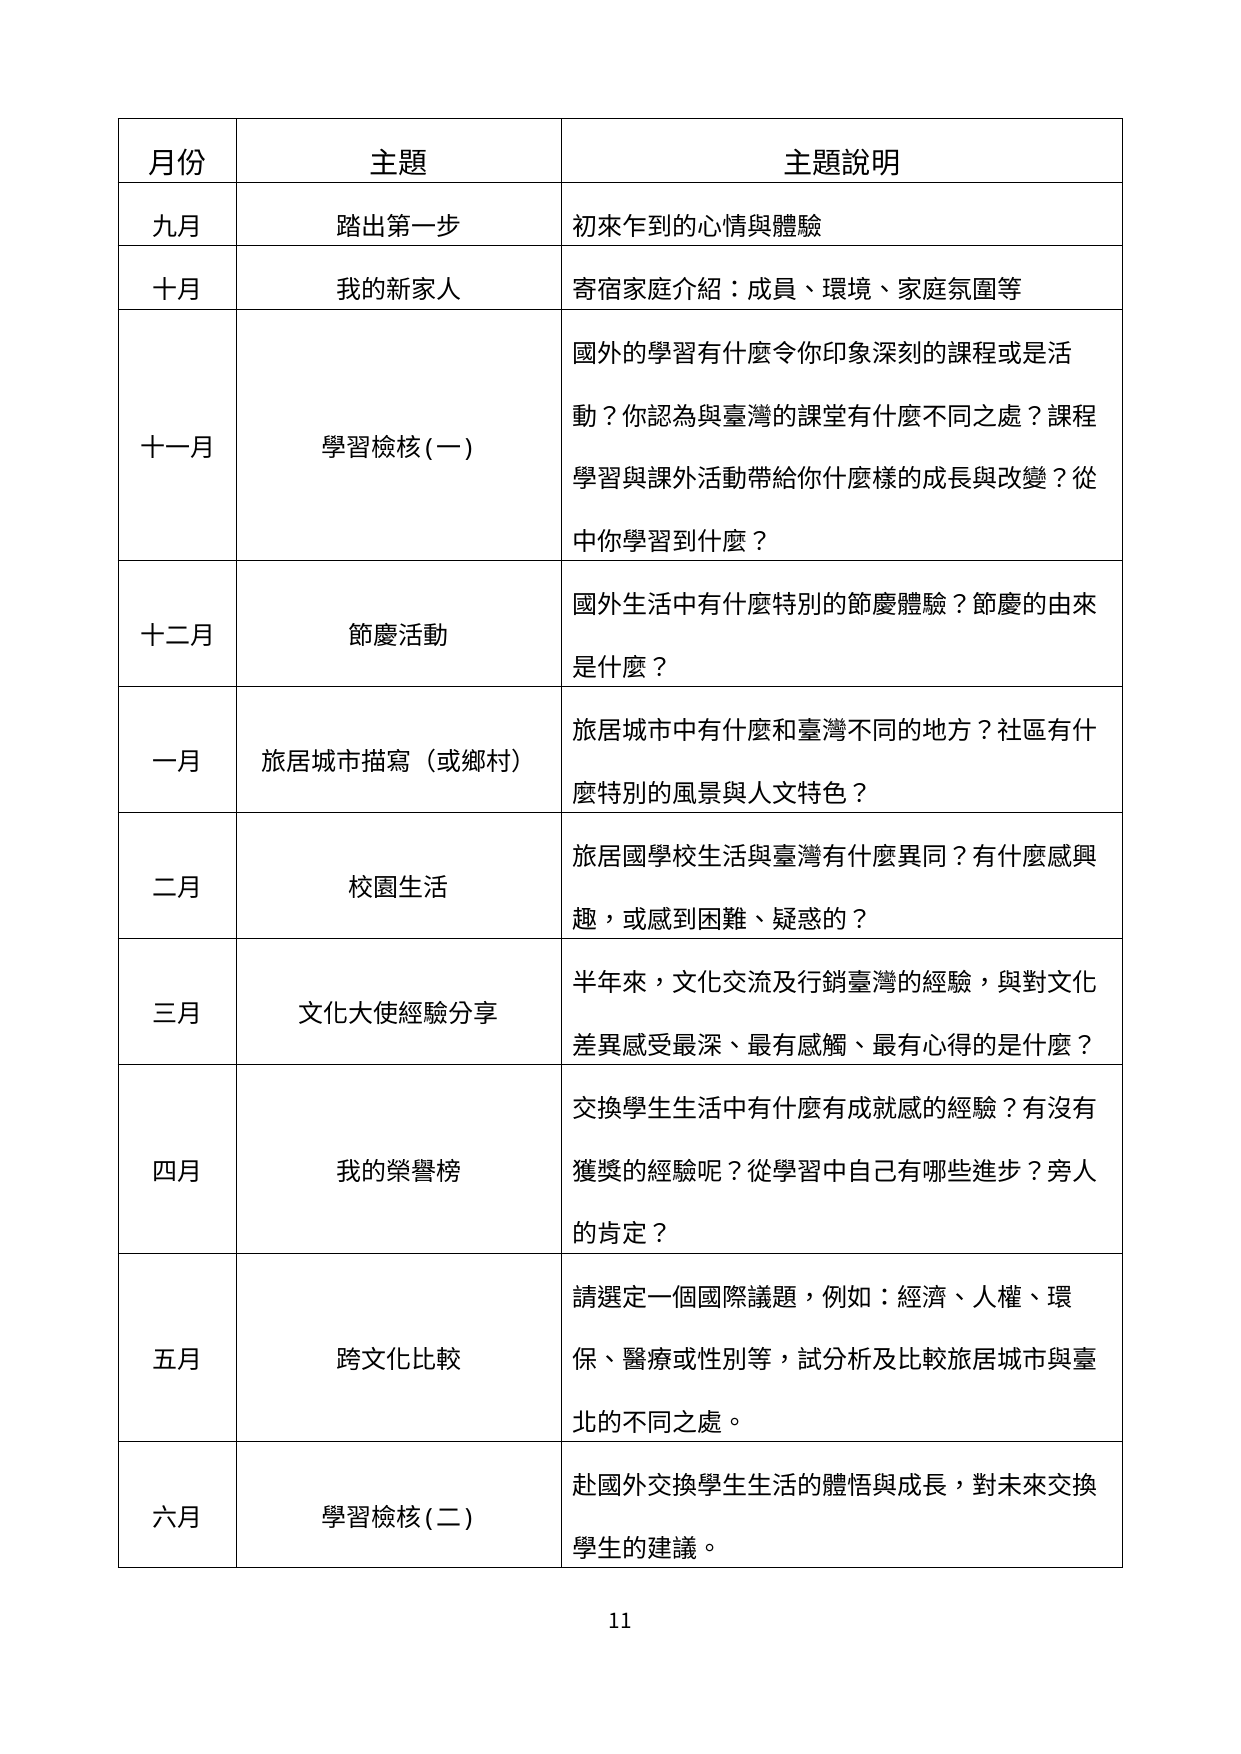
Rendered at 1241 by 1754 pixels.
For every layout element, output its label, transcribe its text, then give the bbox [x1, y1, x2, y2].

table_cell 節慶活動 [237, 561, 561, 686]
table_header 主題 [237, 119, 561, 182]
table_cell 跨文化比較 [237, 1254, 561, 1441]
table_cell 十二月 [119, 561, 236, 686]
table_cell 文化大使經驗分享 [237, 939, 561, 1064]
table_cell 校園生活 [237, 813, 561, 938]
table_cell 學習檢核(二) [237, 1442, 561, 1567]
table_cell 九月 [119, 183, 236, 245]
table_cell 寄宿家庭介紹：成員、環境、家庭氛圍等 [562, 246, 1122, 309]
table_cell 我的新家人 [237, 246, 561, 309]
table_cell 一月 [119, 687, 236, 812]
table_cell 旅居國學校生活與臺灣有什麼異同？有什麼感興趣，或感到困難、疑惑的？ [562, 813, 1122, 938]
table_cell 四月 [119, 1065, 236, 1253]
table_cell 半年來，文化交流及行銷臺灣的經驗，與對文化差異感受最深、最有感觸、最有心得的是什麼？ [562, 939, 1122, 1064]
table_cell 學習檢核(一) [237, 310, 561, 560]
table_cell 國外生活中有什麼特別的節慶體驗？節慶的由來是什麼？ [562, 561, 1122, 686]
table_cell 旅居城市描寫（或鄉村） [237, 687, 561, 812]
table_cell 十一月 [119, 310, 236, 560]
table_header 月份 [119, 119, 236, 182]
table_cell 赴國外交換學生生活的體悟與成長，對未來交換學生的建議。 [562, 1442, 1122, 1567]
table_cell 十月 [119, 246, 236, 309]
table_cell 請選定一個國際議題，例如：經濟、人權、環保、醫療或性別等，試分析及比較旅居城市與臺北的不同之處。 [562, 1254, 1122, 1441]
table_cell 五月 [119, 1254, 236, 1441]
table_header 主題說明 [562, 119, 1122, 182]
table_cell 三月 [119, 939, 236, 1064]
table_cell 交換學生生活中有什麼有成就感的經驗？有沒有獲獎的經驗呢？從學習中自己有哪些進步？旁人的肯定？ [562, 1065, 1122, 1253]
table_cell 六月 [119, 1442, 236, 1567]
table_cell 初來乍到的心情與體驗 [562, 183, 1122, 245]
table_cell 我的榮譽榜 [237, 1065, 561, 1253]
table_cell 二月 [119, 813, 236, 938]
table_cell 國外的學習有什麼令你印象深刻的課程或是活動？你認為與臺灣的課堂有什麼不同之處？課程學習與課外活動帶給你什麼樣的成長與改變？從中你學習到什麼？ [562, 310, 1122, 560]
table_cell 踏出第一步 [237, 183, 561, 245]
table_cell 旅居城市中有什麼和臺灣不同的地方？社區有什麼特別的風景與人文特色？ [562, 687, 1122, 812]
